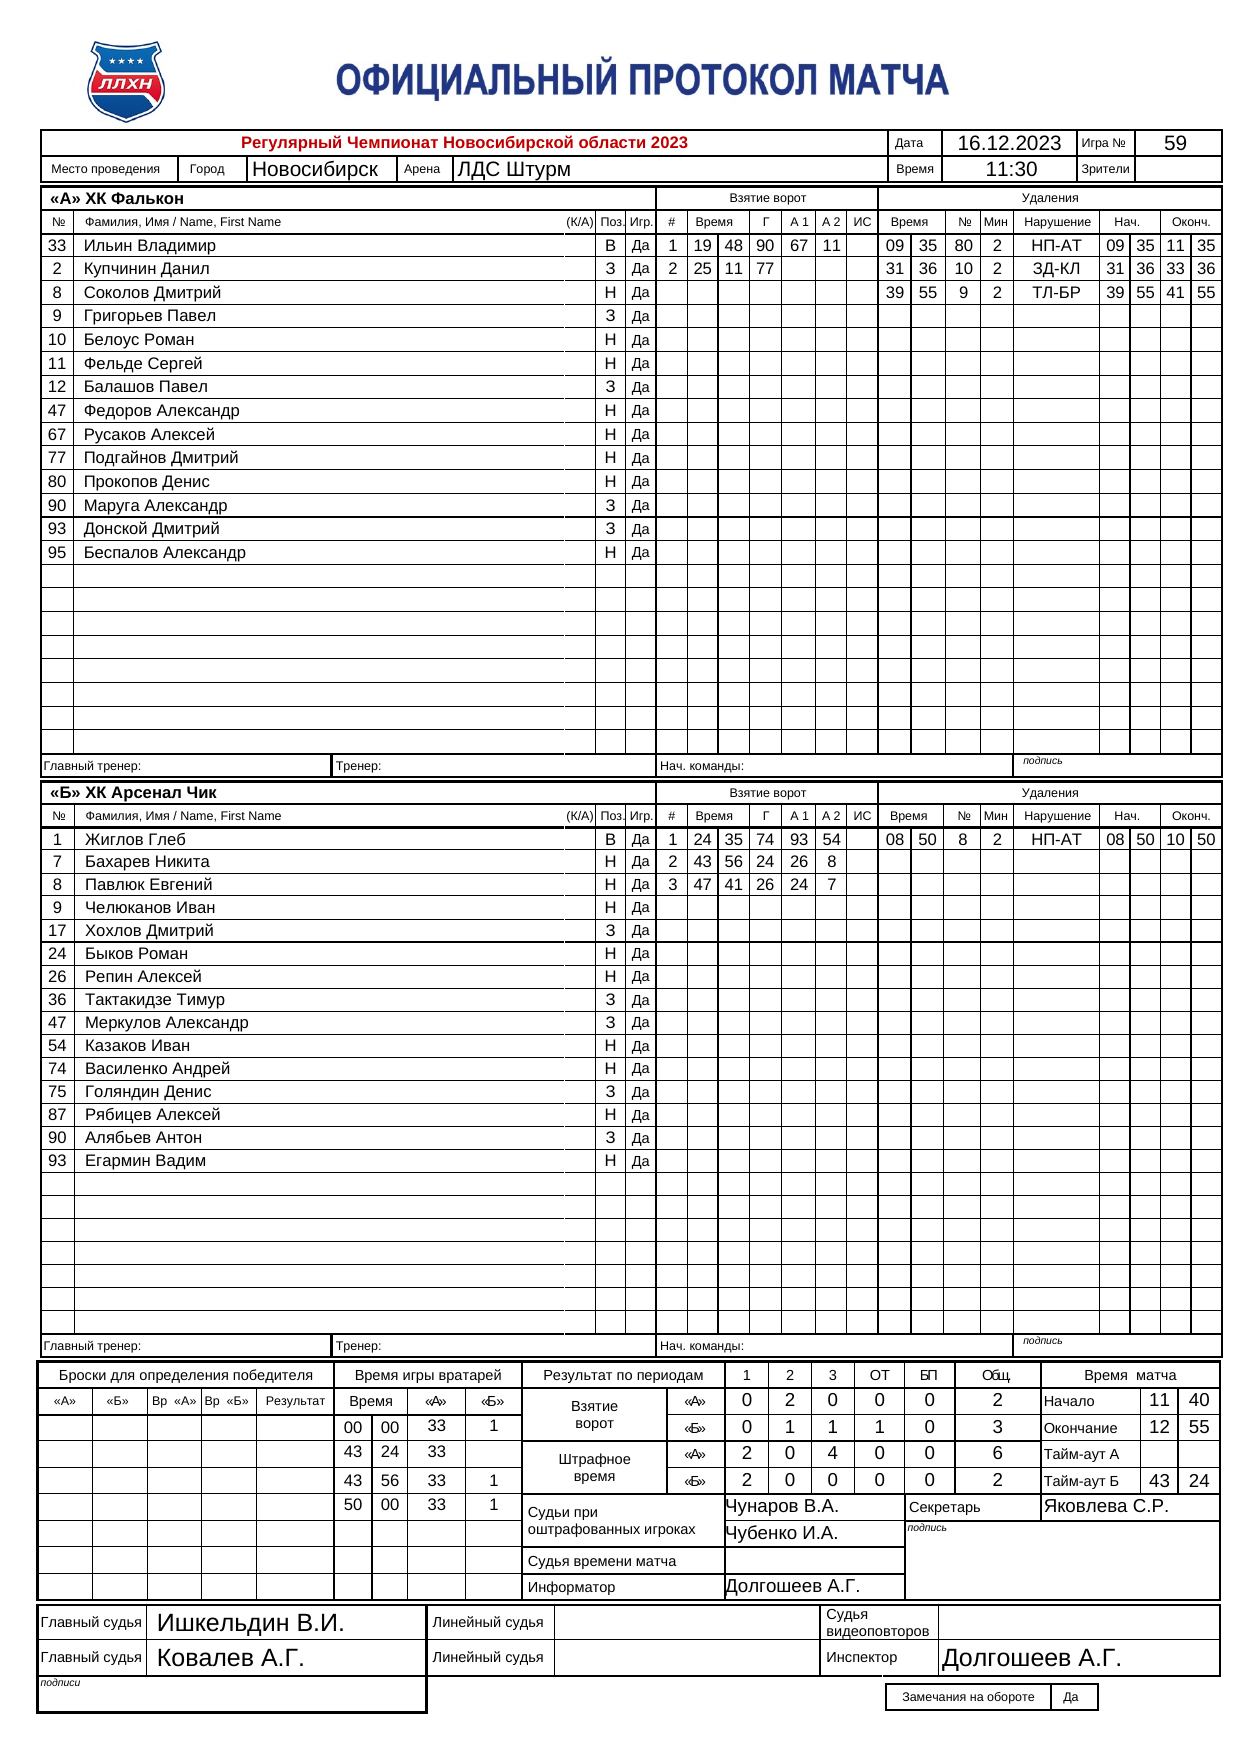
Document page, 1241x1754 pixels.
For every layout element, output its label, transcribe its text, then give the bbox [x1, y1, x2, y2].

table_cell [1131, 659, 1160, 682]
table_cell [596, 1173, 625, 1195]
table_cell НП-АТ [1014, 235, 1099, 256]
table_cell [626, 612, 655, 634]
table_cell Н [596, 541, 625, 564]
table_cell [816, 1288, 846, 1310]
table_cell [879, 1081, 910, 1103]
table_cell [782, 376, 815, 398]
table_cell [1100, 1081, 1129, 1103]
table_cell [657, 565, 687, 587]
table_cell 12 [1141, 1415, 1177, 1440]
table_cell [1014, 328, 1099, 351]
table_cell [1014, 1104, 1099, 1126]
table_cell [981, 989, 1013, 1011]
table_cell [688, 1242, 717, 1264]
table_cell [1131, 989, 1160, 1011]
table_cell [750, 659, 781, 682]
table_cell Нарушение [1014, 805, 1099, 826]
table_cell [719, 683, 749, 706]
table_cell [565, 352, 595, 374]
table_cell 36 [42, 989, 74, 1011]
table_cell [1161, 399, 1190, 422]
table_cell [782, 1265, 815, 1287]
table_cell 2 [956, 1468, 1040, 1493]
table_cell [93, 1547, 147, 1573]
table_cell [847, 612, 877, 634]
table_header Броски для определения победителя [39, 1363, 333, 1387]
table_cell Да [626, 423, 655, 445]
table_cell Время [688, 211, 749, 233]
table_cell 00 [373, 1416, 407, 1440]
table_cell [1014, 494, 1099, 516]
table_cell [946, 376, 980, 398]
table_cell [93, 1574, 147, 1599]
table_cell [1161, 423, 1190, 445]
table_cell Купчинин Данил [74, 257, 564, 280]
table_cell [782, 328, 815, 351]
table_cell [750, 399, 781, 422]
table_cell [1014, 850, 1099, 872]
table_cell [912, 1242, 943, 1264]
table_cell [1131, 636, 1160, 658]
table_cell [726, 1548, 904, 1573]
table_cell Новосибирск [248, 157, 396, 181]
table_cell [1131, 1081, 1160, 1103]
table_cell [335, 1547, 371, 1573]
table_cell 19 [688, 235, 717, 256]
table_cell подпись [1014, 755, 1221, 776]
table_cell [816, 518, 846, 540]
table_cell подпись [906, 1522, 1219, 1599]
table_cell [1131, 920, 1160, 941]
table_cell [750, 376, 781, 398]
table_cell [408, 1547, 465, 1573]
table_cell [1161, 966, 1190, 987]
table_cell [373, 1521, 407, 1546]
table_cell [912, 328, 945, 351]
table_cell 11:30 [943, 157, 1076, 181]
table_cell [74, 730, 564, 753]
table_cell [657, 281, 687, 303]
table_cell 2 [657, 850, 687, 872]
table_cell 24 [42, 943, 74, 964]
table_cell [565, 1173, 595, 1195]
table_cell [1161, 730, 1190, 753]
table_cell НП-АТ [1014, 829, 1099, 849]
table_cell [816, 1196, 846, 1218]
table_cell [74, 636, 564, 658]
table_cell [981, 1265, 1013, 1287]
table_header ОТ [855, 1363, 904, 1387]
table_cell [847, 1012, 877, 1033]
table_cell [912, 659, 945, 682]
table_cell Н [596, 896, 625, 918]
table_cell [981, 730, 1013, 753]
table_header 3 [812, 1363, 854, 1387]
table_cell [879, 659, 910, 682]
table_cell [596, 565, 625, 587]
table_cell [816, 1035, 846, 1057]
table_cell [565, 565, 595, 587]
table_cell [555, 1606, 819, 1639]
table_cell Нач. [1100, 805, 1160, 826]
table_cell [981, 1058, 1013, 1079]
table_cell [719, 636, 749, 658]
table_cell Да [626, 470, 655, 493]
table_cell Арена [398, 157, 452, 181]
table_cell [719, 659, 749, 682]
table_cell ЛДС Штурм [454, 157, 887, 181]
table_cell 0 [769, 1468, 811, 1493]
table_cell [42, 1311, 74, 1333]
table_cell З [596, 376, 625, 398]
table_cell [1100, 1035, 1129, 1057]
table_cell 48 [719, 235, 749, 256]
table_cell Да [626, 352, 655, 374]
table_cell 11 [42, 352, 73, 374]
table_cell Да [626, 943, 655, 964]
table_cell [981, 966, 1013, 987]
table_cell [1014, 1173, 1099, 1195]
table_cell Ковалев А.Г. [147, 1640, 425, 1675]
table_cell «А» [668, 1389, 724, 1413]
table_cell [688, 943, 717, 964]
table_cell [912, 565, 945, 587]
table_cell [879, 518, 910, 540]
table_cell Беспалов Александр [74, 541, 564, 564]
table_cell [750, 1173, 781, 1195]
table_cell «А» [668, 1442, 724, 1467]
table_cell [148, 1468, 201, 1493]
table_cell 24 [1179, 1468, 1219, 1493]
table_cell [202, 1521, 256, 1546]
table_cell [946, 399, 980, 422]
table_cell [93, 1441, 147, 1467]
table_cell [782, 1127, 815, 1149]
table_cell Нач. [1100, 211, 1160, 233]
table_cell А 2 [816, 805, 846, 826]
table_cell [626, 1242, 655, 1264]
table_cell [847, 281, 877, 303]
table_cell [1014, 1196, 1099, 1218]
table_cell [719, 494, 749, 516]
table_cell 10 [42, 328, 73, 351]
table_cell [596, 1242, 625, 1264]
table_cell [596, 636, 625, 658]
table_cell [946, 707, 980, 729]
table_cell [1100, 399, 1129, 422]
table_cell 93 [42, 518, 73, 540]
table_cell [657, 636, 687, 658]
table_cell «Б» [93, 1389, 147, 1413]
table_cell [657, 494, 687, 516]
table_cell [1131, 541, 1160, 564]
table_cell [912, 1196, 943, 1218]
table_cell [816, 896, 846, 918]
table_cell [879, 1265, 910, 1287]
table_cell [657, 896, 687, 918]
table_cell [816, 328, 846, 351]
table_cell [1014, 541, 1099, 564]
table_cell [782, 257, 815, 280]
table_cell Главный судья [39, 1640, 146, 1675]
table_cell [1161, 1288, 1190, 1310]
table_cell [74, 565, 564, 587]
table_cell [1100, 896, 1129, 918]
table_cell [1131, 1265, 1160, 1287]
table_cell [782, 1150, 815, 1172]
table_cell [847, 966, 877, 987]
table_cell [719, 565, 749, 587]
table_cell [816, 943, 846, 964]
table_cell Да [626, 989, 655, 1011]
table_cell # [657, 211, 687, 233]
table_cell 2 [981, 257, 1013, 280]
table_cell 33 [408, 1416, 465, 1440]
table_header «Б» ХК Арсенал Чик [42, 783, 655, 803]
table_cell [847, 1035, 877, 1057]
table_cell [1161, 943, 1190, 964]
table_cell Судья видеоповторов [821, 1606, 938, 1639]
table_cell Да [626, 494, 655, 516]
table_cell [565, 683, 595, 706]
table_cell [912, 1058, 943, 1079]
table_cell Место проведения [42, 157, 177, 181]
table_cell [39, 1521, 92, 1546]
table_cell [93, 1416, 147, 1440]
table_cell «А» [39, 1389, 92, 1413]
table_cell [782, 1219, 815, 1241]
table_cell [879, 707, 910, 729]
table_cell 56 [373, 1468, 407, 1493]
table_cell 08 [879, 829, 910, 849]
table_header Удаления [879, 783, 1221, 803]
table_cell Тайм-аут Б [1042, 1468, 1140, 1493]
table_cell [626, 1288, 655, 1310]
table_cell [688, 518, 717, 540]
table_cell [946, 494, 980, 516]
table_cell [981, 1127, 1013, 1149]
table_cell [912, 1173, 943, 1195]
table_cell 9 [946, 281, 980, 303]
table_cell [565, 920, 595, 941]
table_cell 2 [657, 257, 687, 280]
table_cell [1192, 874, 1221, 895]
table_cell [1100, 1288, 1129, 1310]
table_cell [1131, 1035, 1160, 1057]
table_cell [1014, 636, 1099, 658]
table_cell [782, 352, 815, 374]
table_cell [1100, 920, 1129, 941]
table_cell [719, 1219, 749, 1241]
table_cell [847, 423, 877, 445]
table_cell «Б» [668, 1415, 724, 1440]
table_cell [782, 1058, 815, 1079]
table_cell [565, 612, 595, 634]
table_cell [42, 659, 73, 682]
table_cell [912, 1288, 943, 1310]
table_cell [75, 1288, 564, 1310]
table_cell 0 [812, 1468, 854, 1493]
table_cell [944, 874, 980, 895]
table_cell Да [626, 376, 655, 398]
table_cell [946, 352, 980, 374]
table_cell [565, 874, 595, 895]
table_cell [782, 446, 815, 469]
table_cell Да [626, 966, 655, 987]
table_cell [1161, 1104, 1190, 1126]
table_header Замечания на обороте [887, 1685, 1050, 1709]
table_cell [626, 1219, 655, 1241]
table_cell [719, 1104, 749, 1126]
table_cell 90 [42, 1127, 74, 1149]
table_cell [565, 636, 595, 658]
table_cell Н [596, 352, 625, 374]
table_cell [596, 659, 625, 682]
table_cell [912, 874, 943, 895]
table_cell [75, 1219, 564, 1241]
table_cell [912, 1311, 943, 1333]
table_cell Да [626, 399, 655, 422]
table_cell [719, 920, 749, 941]
table_cell [657, 966, 687, 987]
table_cell [688, 1035, 717, 1057]
table_cell [750, 1311, 781, 1333]
table_header Игра № [1078, 131, 1134, 155]
table_cell Федоров Александр [74, 399, 564, 422]
table_cell Главный тренер: [42, 755, 330, 776]
table_cell 9 [42, 896, 74, 918]
table_cell [782, 683, 815, 706]
table_cell [1192, 328, 1221, 351]
table_cell Фельде Сергей [74, 352, 564, 374]
table_cell 3 [956, 1415, 1040, 1440]
table_cell [719, 446, 749, 469]
table_cell [912, 399, 945, 422]
table_cell 0 [905, 1389, 954, 1413]
table_cell [719, 989, 749, 1011]
table_cell Нач. команды: [657, 1335, 1012, 1356]
table_cell 1 [657, 235, 687, 256]
table_cell [1192, 1058, 1221, 1079]
table_header БП [905, 1363, 954, 1387]
table_cell [565, 328, 595, 351]
table_cell [879, 1104, 910, 1126]
table_cell [42, 636, 73, 658]
table_cell [1161, 989, 1190, 1011]
table_cell [42, 1219, 74, 1241]
table_cell [816, 470, 846, 493]
table_cell [75, 1173, 564, 1195]
table_cell [1100, 966, 1129, 987]
table_cell Н [596, 1104, 625, 1126]
table_cell [1192, 1288, 1221, 1310]
table_cell [1131, 1150, 1160, 1172]
table_cell [750, 281, 781, 303]
table_cell [626, 636, 655, 658]
table_cell [981, 850, 1013, 872]
table_cell «Б» [668, 1468, 724, 1493]
table_cell 33 [1161, 257, 1190, 280]
table_cell [1161, 1196, 1190, 1218]
table_cell Казаков Иван [75, 1035, 564, 1057]
table_cell [946, 659, 980, 682]
table_cell [719, 1265, 749, 1287]
table_cell [912, 352, 945, 374]
table_cell [657, 1081, 687, 1103]
table_cell Бахарев Никита [75, 850, 564, 872]
table_cell [39, 1416, 92, 1440]
table_cell [42, 1173, 74, 1195]
table_cell [42, 565, 73, 587]
table_cell [565, 235, 595, 256]
table_cell [816, 1219, 846, 1241]
table_cell [1161, 1127, 1190, 1149]
table_cell 35 [1131, 235, 1160, 256]
table_cell [847, 541, 877, 564]
table_cell [847, 636, 877, 658]
table_cell [1100, 1265, 1129, 1287]
table_cell [847, 376, 877, 398]
table_cell [782, 1081, 815, 1103]
table_cell Мин [981, 805, 1013, 826]
table_cell 0 [905, 1468, 954, 1493]
table_cell [657, 541, 687, 564]
table_cell [1192, 1150, 1221, 1172]
table_cell 10 [1161, 829, 1190, 849]
table_cell Время [889, 157, 941, 181]
table_cell [847, 1311, 877, 1333]
table_cell [657, 1196, 687, 1218]
table_cell [1131, 1288, 1160, 1310]
table_cell [202, 1416, 256, 1440]
table_cell [981, 1150, 1013, 1172]
table_cell [912, 423, 945, 445]
table_cell [782, 1311, 815, 1333]
table_cell [257, 1547, 333, 1573]
table_cell [981, 305, 1013, 327]
table_cell [626, 1265, 655, 1287]
table_cell Долгошеев А.Г. [726, 1575, 904, 1599]
table_cell [946, 612, 980, 634]
table_cell [912, 943, 943, 964]
table_cell [688, 1081, 717, 1103]
table_cell [981, 518, 1013, 540]
table_cell [1014, 1035, 1099, 1057]
table_cell 1 [466, 1416, 521, 1440]
table_cell Прокопов Денис [74, 470, 564, 493]
table_cell Взятие ворот [523, 1389, 666, 1440]
table_cell № [42, 805, 74, 826]
table_cell [688, 565, 717, 587]
table_cell 0 [855, 1442, 904, 1467]
table_cell 0 [726, 1389, 768, 1413]
table_cell [816, 730, 846, 753]
table_cell [1014, 896, 1099, 918]
table_cell 95 [42, 541, 73, 564]
table_cell [750, 707, 781, 729]
table_cell [657, 423, 687, 445]
table_cell 77 [42, 446, 73, 469]
table_cell [719, 470, 749, 493]
table_cell [847, 470, 877, 493]
table_cell [1100, 305, 1129, 327]
table_cell 87 [42, 1104, 74, 1126]
table_cell [202, 1468, 256, 1493]
table_cell [816, 1265, 846, 1287]
table_cell [946, 518, 980, 540]
table_cell Линейный судья [428, 1606, 554, 1639]
table_cell [944, 966, 980, 987]
table_cell Да [626, 281, 655, 303]
table_header Время матча [1042, 1363, 1219, 1387]
table_cell [1014, 612, 1099, 634]
table_cell [688, 588, 717, 611]
table_cell Линейный судья [428, 1640, 554, 1675]
table_cell [847, 1219, 877, 1241]
table_cell [879, 352, 910, 374]
table_cell [912, 730, 945, 753]
table_cell [946, 565, 980, 587]
table_cell 1 [855, 1415, 904, 1440]
table_cell [565, 1012, 595, 1033]
table_cell [816, 352, 846, 374]
table_cell [657, 1219, 687, 1241]
table_cell [1161, 636, 1190, 658]
table_header Взятие ворот [657, 188, 877, 209]
table_cell 47 [688, 874, 717, 895]
table_cell [1192, 446, 1221, 469]
table_cell [42, 707, 73, 729]
table_cell [879, 683, 910, 706]
table_cell [750, 1288, 781, 1310]
table_cell ИС [847, 211, 877, 233]
table_cell [981, 659, 1013, 682]
table_cell [879, 896, 910, 918]
table_cell [946, 470, 980, 493]
table_cell [719, 1288, 749, 1310]
table_cell [1161, 1311, 1190, 1333]
table_cell [1100, 446, 1129, 469]
table_cell [257, 1416, 333, 1440]
table_cell [565, 399, 595, 422]
table_cell [93, 1494, 147, 1520]
table_cell [750, 966, 781, 987]
table_cell [565, 989, 595, 1011]
table_cell [657, 989, 687, 1011]
table_cell [202, 1574, 256, 1599]
table_cell [912, 1012, 943, 1033]
table_cell [1014, 1150, 1099, 1172]
table_cell [565, 541, 595, 564]
table_cell 11 [816, 235, 846, 256]
table_cell [1192, 470, 1221, 493]
table_cell 24 [750, 850, 781, 872]
table_cell [719, 1127, 749, 1149]
table_cell [879, 470, 910, 493]
table_cell 11 [1141, 1389, 1177, 1413]
table_cell [1192, 565, 1221, 587]
table_cell [1131, 423, 1160, 445]
table_cell [1131, 1127, 1160, 1149]
table_cell (К/А) [565, 805, 595, 826]
table_cell [148, 1416, 201, 1440]
table_cell [847, 1265, 877, 1287]
table_cell 3 [657, 874, 687, 895]
table_cell [1161, 850, 1190, 872]
table_cell Н [596, 966, 625, 987]
table_cell [782, 1012, 815, 1033]
table_cell [466, 1441, 521, 1467]
table_cell [912, 966, 943, 987]
table_cell 75 [42, 1081, 74, 1103]
table_cell 43 [335, 1441, 371, 1467]
table_cell [750, 423, 781, 445]
table_cell Зрители [1078, 157, 1134, 181]
table_cell 8 [42, 281, 73, 303]
table_cell [565, 1058, 595, 1079]
table_cell Да [626, 1035, 655, 1057]
table_cell [946, 446, 980, 469]
table_cell 41 [1161, 281, 1190, 303]
table_cell А 1 [782, 805, 815, 826]
table_cell [1131, 1012, 1160, 1033]
table_cell [944, 1012, 980, 1033]
table_cell 26 [42, 966, 74, 987]
table_cell [1192, 588, 1221, 611]
table_cell [816, 257, 846, 280]
table_cell [816, 989, 846, 1011]
table_cell [1014, 966, 1099, 987]
table_cell [879, 376, 910, 398]
table_cell [981, 423, 1013, 445]
table_cell 00 [373, 1494, 407, 1520]
table_cell [1192, 1242, 1221, 1264]
table_cell 56 [719, 850, 749, 872]
table_cell [847, 989, 877, 1011]
table_cell Да [626, 1058, 655, 1079]
table_cell [944, 989, 980, 1011]
table_cell [816, 423, 846, 445]
table_cell [719, 1196, 749, 1218]
table_cell 2 [769, 1389, 811, 1413]
table_cell 80 [42, 470, 73, 493]
table_cell 4 [812, 1442, 854, 1467]
table_cell [782, 588, 815, 611]
table_cell Г [750, 211, 781, 233]
table_cell [1131, 494, 1160, 516]
table_cell Н [596, 281, 625, 303]
table_cell [1179, 1441, 1219, 1467]
table_cell [657, 1012, 687, 1033]
table_cell [1161, 1173, 1190, 1195]
table_cell Да [626, 920, 655, 941]
table_cell [1192, 636, 1221, 658]
table_cell [565, 423, 595, 445]
table_cell [946, 305, 980, 327]
table_header 16.12.2023 [943, 131, 1076, 155]
table_cell [1192, 1127, 1221, 1149]
table_cell [981, 494, 1013, 516]
table_cell 1 [42, 829, 74, 849]
table_cell [626, 1173, 655, 1195]
table_cell [1161, 1219, 1190, 1241]
table_cell Время [688, 805, 749, 826]
table_cell [750, 328, 781, 351]
table_cell 09 [1100, 235, 1129, 256]
table_cell [750, 989, 781, 1011]
table_cell ИС [847, 805, 877, 826]
table_cell [750, 494, 781, 516]
table_cell [657, 1311, 687, 1333]
table_cell [782, 730, 815, 753]
table_cell А 2 [816, 211, 846, 233]
table_cell (К/А) [565, 211, 595, 233]
table_cell [816, 707, 846, 729]
table_cell [688, 470, 717, 493]
table_cell [1161, 376, 1190, 398]
table_cell [1161, 920, 1190, 941]
table_cell [1161, 518, 1190, 540]
table_cell [1100, 518, 1129, 540]
table_cell [750, 1035, 781, 1057]
table_cell Тренер: [333, 755, 655, 776]
table_cell [1100, 1127, 1129, 1149]
table_cell Да [626, 1127, 655, 1149]
table_cell [565, 376, 595, 398]
table_cell [1131, 1104, 1160, 1126]
table_cell 80 [946, 235, 980, 256]
table_cell Окончание [1042, 1415, 1140, 1440]
table_cell [1100, 1012, 1129, 1033]
table_cell 74 [750, 829, 781, 849]
table_cell Алябьев Антон [75, 1127, 564, 1149]
table_cell 93 [782, 829, 815, 849]
table_cell Секретарь [906, 1495, 1040, 1520]
table_cell [944, 1288, 980, 1310]
table_cell [750, 1265, 781, 1287]
table_cell [946, 423, 980, 445]
table_cell Да [626, 850, 655, 872]
table_cell [782, 494, 815, 516]
table_cell [816, 565, 846, 587]
table_cell [626, 730, 655, 753]
table_cell 33 [42, 235, 73, 256]
table_cell [565, 1081, 595, 1103]
table_cell [981, 376, 1013, 398]
table_cell [657, 683, 687, 706]
table_cell [1014, 1081, 1099, 1103]
table_cell 43 [1141, 1468, 1177, 1493]
table_cell [688, 1127, 717, 1149]
table_cell [408, 1574, 465, 1599]
table_cell [719, 1173, 749, 1195]
table_cell [719, 352, 749, 374]
table_cell [1131, 470, 1160, 493]
table_cell [657, 1173, 687, 1195]
table_cell [688, 707, 717, 729]
table_cell [847, 1288, 877, 1310]
table_cell [1192, 1196, 1221, 1218]
table_cell [944, 1104, 980, 1126]
table_cell [912, 588, 945, 611]
table_cell [879, 943, 910, 964]
table_cell З [596, 257, 625, 280]
table_cell [42, 730, 73, 753]
table_cell [912, 470, 945, 493]
table_cell Вр «Б» [202, 1389, 256, 1413]
table_cell [912, 1150, 943, 1172]
table_cell [719, 1242, 749, 1264]
table_cell [555, 1640, 819, 1675]
table_cell [847, 518, 877, 540]
table_cell [816, 1173, 846, 1195]
table_cell [816, 1058, 846, 1079]
table_cell Жиглов Глеб [75, 829, 564, 849]
table_cell [939, 1606, 1219, 1639]
table_cell Оконч. [1161, 805, 1221, 826]
table_cell Результат [257, 1389, 333, 1413]
table_cell [565, 730, 595, 753]
table_cell [879, 423, 910, 445]
table_cell 43 [335, 1468, 371, 1493]
table_cell [688, 1196, 717, 1218]
table_cell Чубенко И.А. [726, 1521, 904, 1546]
table_cell [944, 1173, 980, 1195]
table_cell Павлюк Евгений [75, 874, 564, 895]
table_cell [782, 470, 815, 493]
table_cell [1161, 588, 1190, 611]
table_cell Да [626, 874, 655, 895]
table_cell Вр «А» [148, 1389, 201, 1413]
table_cell Да [626, 1081, 655, 1103]
table_cell [74, 588, 564, 611]
table_cell 55 [912, 281, 945, 303]
table_cell [782, 305, 815, 327]
table_cell Н [596, 1058, 625, 1079]
table_cell Донской Дмитрий [74, 518, 564, 540]
table_cell [1131, 943, 1160, 964]
table_cell Да [626, 1104, 655, 1126]
table_cell [1014, 920, 1099, 941]
table_cell [750, 1058, 781, 1079]
table_cell [1014, 1242, 1099, 1264]
table_cell [39, 1441, 92, 1467]
table_cell [750, 730, 781, 753]
table_cell [1141, 1441, 1177, 1467]
table_cell [565, 1127, 595, 1149]
table_cell [719, 1058, 749, 1079]
table_cell Время [879, 805, 943, 826]
table_cell [879, 588, 910, 611]
table_cell [847, 352, 877, 374]
table_cell 36 [1192, 257, 1221, 280]
table_cell [1131, 683, 1160, 706]
table_cell Судьи при оштрафованных игроках [523, 1495, 724, 1546]
table_cell [847, 565, 877, 587]
table_cell [657, 1058, 687, 1079]
table_cell [1014, 352, 1099, 374]
table_cell [1161, 352, 1190, 374]
table_cell [719, 730, 749, 753]
table_cell 31 [1100, 257, 1129, 280]
table_cell [847, 446, 877, 469]
table_cell [912, 707, 945, 729]
table_cell [1192, 423, 1221, 445]
table_cell [1192, 541, 1221, 564]
table_cell [688, 328, 717, 351]
table_cell [750, 1196, 781, 1218]
table_cell [1100, 352, 1129, 374]
table_cell [782, 541, 815, 564]
table_cell [1192, 1012, 1221, 1033]
table_cell [1131, 518, 1160, 540]
table_cell Фамилия, Имя / Name, First Name [75, 805, 565, 826]
table_cell [688, 966, 717, 987]
table_cell [1192, 1081, 1221, 1103]
table_cell [688, 989, 717, 1011]
table_cell [719, 943, 749, 964]
table_cell 2 [726, 1468, 768, 1493]
table_cell [782, 659, 815, 682]
table_cell [847, 588, 877, 611]
table_cell [565, 305, 595, 327]
table_cell # [657, 805, 687, 826]
table_cell [688, 1173, 717, 1195]
table_cell [981, 1242, 1013, 1264]
table_cell [565, 896, 595, 918]
table_cell [42, 1288, 74, 1310]
table_cell [1192, 1173, 1221, 1195]
table_cell [565, 707, 595, 729]
table_cell [688, 1150, 717, 1172]
table_cell [847, 850, 877, 872]
table_cell [782, 1173, 815, 1195]
table_cell [1192, 943, 1221, 964]
table_cell [565, 1288, 595, 1310]
table_cell [719, 541, 749, 564]
table_cell [565, 850, 595, 872]
table_cell [719, 1311, 749, 1333]
table_cell 25 [688, 257, 717, 280]
table_cell Да [626, 1012, 655, 1033]
table_cell [1131, 1219, 1160, 1241]
table_cell 40 [1179, 1389, 1219, 1413]
table_cell [1100, 328, 1129, 351]
table_cell [879, 636, 910, 658]
table_cell Н [596, 470, 625, 493]
table_cell [1014, 943, 1099, 964]
table_cell Да [626, 541, 655, 564]
table_cell [879, 541, 910, 564]
table_cell 7 [42, 850, 74, 872]
table_cell [688, 446, 717, 469]
table_cell [879, 1196, 910, 1218]
table_cell 90 [750, 235, 781, 256]
table_cell Поз. [596, 211, 625, 233]
table_header Удаления [879, 188, 1221, 209]
table_cell [657, 399, 687, 422]
table_cell [1161, 1150, 1190, 1172]
table_cell [981, 1196, 1013, 1218]
table_header «А» ХК Фалькон [42, 188, 655, 209]
table_cell [946, 541, 980, 564]
table_cell [816, 659, 846, 682]
table_cell [688, 730, 717, 753]
table_cell [879, 1219, 910, 1241]
table_cell [750, 305, 781, 327]
table_cell [626, 565, 655, 587]
table_cell [847, 920, 877, 941]
table_cell [1161, 659, 1190, 682]
table_cell [944, 896, 980, 918]
table_cell [657, 470, 687, 493]
table_cell [944, 850, 980, 872]
table_cell [879, 565, 910, 587]
table_cell Голяндин Денис [75, 1081, 564, 1103]
table_cell [816, 920, 846, 941]
table_cell [816, 636, 846, 658]
table_cell [657, 1127, 687, 1149]
table_cell [912, 636, 945, 658]
table_cell [946, 588, 980, 611]
table_cell З [596, 1081, 625, 1103]
table_cell [657, 352, 687, 374]
table_cell Да [626, 235, 655, 256]
table_cell Белоус Роман [74, 328, 564, 351]
table_cell 08 [1100, 829, 1129, 849]
table_cell [879, 305, 910, 327]
table_cell [466, 1547, 521, 1573]
table_cell [1014, 707, 1099, 729]
table_cell [75, 1265, 564, 1287]
table_cell [719, 588, 749, 611]
table_cell [657, 1104, 687, 1126]
table_cell 1 [657, 829, 687, 849]
table_cell [1100, 707, 1129, 729]
table_cell [981, 612, 1013, 634]
table_cell [750, 1012, 781, 1033]
table_cell [750, 518, 781, 540]
table_cell Да [626, 518, 655, 540]
table_cell [1161, 1081, 1190, 1103]
table_cell [719, 966, 749, 987]
table_cell [148, 1494, 201, 1520]
table_cell [1192, 1035, 1221, 1057]
table_cell [1100, 659, 1129, 682]
table_cell 11 [1161, 235, 1190, 256]
table_cell 35 [912, 235, 945, 256]
table_cell [981, 1012, 1013, 1033]
table_cell [1100, 1104, 1129, 1126]
table_cell [719, 328, 749, 351]
table_cell [257, 1574, 333, 1599]
table_cell 24 [373, 1441, 407, 1467]
table_cell [596, 1311, 625, 1333]
table_cell 36 [912, 257, 945, 280]
table_cell 24 [782, 874, 815, 895]
table_cell [912, 305, 945, 327]
table_cell [1161, 896, 1190, 918]
table_cell [1014, 565, 1099, 587]
table_cell [879, 446, 910, 469]
table_cell [719, 1035, 749, 1057]
table_cell 1 [812, 1415, 854, 1440]
table_cell [1131, 612, 1160, 634]
table_cell [1161, 494, 1190, 516]
table_cell [657, 659, 687, 682]
table_cell [93, 1468, 147, 1493]
table_cell [1131, 588, 1160, 611]
table_cell [688, 494, 717, 516]
table_cell [565, 518, 595, 540]
table_cell [782, 896, 815, 918]
table_cell [750, 1219, 781, 1241]
table_cell [816, 399, 846, 422]
table_cell «А» [408, 1389, 465, 1413]
table_cell [719, 399, 749, 422]
table_cell [750, 1242, 781, 1264]
table_cell [148, 1547, 201, 1573]
table_cell [879, 1035, 910, 1057]
table_cell [816, 1127, 846, 1149]
table_cell подписи [39, 1677, 425, 1711]
table_cell 0 [726, 1415, 768, 1440]
table_cell 31 [879, 257, 910, 280]
table_cell [719, 305, 749, 327]
table_cell [816, 446, 846, 469]
table_cell 2 [726, 1442, 768, 1467]
table_cell [981, 707, 1013, 729]
table_cell [39, 1547, 92, 1573]
table_cell [750, 541, 781, 564]
table_cell [879, 399, 910, 422]
table_cell Рябицев Алексей [75, 1104, 564, 1126]
table_cell [42, 1242, 74, 1264]
table_cell [847, 305, 877, 327]
table_cell Меркулов Александр [75, 1012, 564, 1033]
table_cell «Б » [466, 1389, 521, 1413]
table_cell [1014, 423, 1099, 445]
table_cell [626, 659, 655, 682]
table_cell [1161, 1035, 1190, 1057]
table_cell [981, 636, 1013, 658]
table_cell [912, 1081, 943, 1103]
table_cell [782, 399, 815, 422]
table_cell [657, 305, 687, 327]
table_cell 1 [769, 1415, 811, 1440]
table_cell [39, 1574, 92, 1599]
table_cell [596, 1288, 625, 1310]
table_cell [565, 446, 595, 469]
table_cell [257, 1521, 333, 1546]
table_cell [657, 376, 687, 398]
table_cell [1100, 1219, 1129, 1241]
table_cell [912, 920, 943, 941]
table_cell [981, 1311, 1013, 1333]
table_cell [750, 920, 781, 941]
table_cell [847, 1081, 877, 1103]
table_cell Н [596, 399, 625, 422]
table_cell [847, 707, 877, 729]
table_cell [565, 829, 595, 849]
table_cell [657, 1150, 687, 1172]
table_cell [847, 1242, 877, 1264]
table_cell 67 [42, 423, 73, 445]
table_cell [782, 565, 815, 587]
table_cell [1014, 518, 1099, 540]
table_cell Главный судья [39, 1606, 146, 1639]
table_cell [879, 1311, 910, 1333]
table_cell [719, 281, 749, 303]
table_cell А 1 [782, 211, 815, 233]
table_cell [596, 730, 625, 753]
table_cell [1014, 1311, 1099, 1333]
table_cell Да [626, 305, 655, 327]
table_cell [75, 1242, 564, 1264]
table_cell 11 [719, 257, 749, 280]
table_cell [1192, 850, 1221, 872]
table_cell [944, 1196, 980, 1218]
table_cell [879, 989, 910, 1011]
table_cell [688, 1311, 717, 1333]
table_cell Фамилия, Имя / Name, First Name [74, 211, 565, 233]
table_cell [657, 1265, 687, 1287]
table_cell [1131, 850, 1160, 872]
table_cell [1161, 470, 1190, 493]
table_cell [1161, 707, 1190, 729]
table_cell Мин [981, 211, 1013, 233]
table_cell [981, 1288, 1013, 1310]
table_cell [944, 1311, 980, 1333]
table_cell [782, 612, 815, 634]
table_cell 2 [981, 235, 1013, 256]
table_cell [719, 423, 749, 445]
table_cell [148, 1574, 201, 1599]
table_cell [782, 1035, 815, 1057]
table_cell [847, 1127, 877, 1149]
table_cell [944, 943, 980, 964]
table_cell 0 [855, 1389, 904, 1413]
table_cell [565, 1265, 595, 1287]
table_cell [1014, 1265, 1099, 1287]
table_cell [879, 850, 910, 872]
table_cell Челюканов Иван [75, 896, 564, 918]
table_cell [847, 1104, 877, 1126]
table_cell [750, 1150, 781, 1172]
table_cell [74, 612, 564, 634]
table_cell Тайм-аут А [1042, 1441, 1140, 1467]
table_cell [1192, 352, 1221, 374]
table_cell [1161, 446, 1190, 469]
table_header Регулярный Чемпионат Новосибирской области 2023 [42, 131, 887, 155]
table_header Дата [889, 131, 941, 155]
table_cell [912, 518, 945, 540]
table_cell [750, 896, 781, 918]
table_cell [879, 874, 910, 895]
table_cell [1131, 730, 1160, 753]
table_cell [688, 305, 717, 327]
table_cell [1192, 730, 1221, 753]
table_cell [565, 281, 595, 303]
table_cell [1192, 399, 1221, 422]
table_cell [596, 588, 625, 611]
table_cell [657, 943, 687, 964]
table_cell [912, 683, 945, 706]
table_header Взятие ворот [657, 783, 877, 803]
table_cell Оконч. [1161, 211, 1221, 233]
table_cell [257, 1468, 333, 1493]
table_cell Время [335, 1389, 407, 1413]
table_cell [596, 612, 625, 634]
table_cell [944, 1058, 980, 1079]
table_cell [74, 707, 564, 729]
table_cell [719, 612, 749, 634]
table_cell [1161, 1058, 1190, 1079]
table_cell [1100, 1196, 1129, 1218]
table_cell [596, 1265, 625, 1287]
table_cell [1100, 565, 1129, 587]
table_cell Быков Роман [75, 943, 564, 964]
table_cell [1192, 518, 1221, 540]
table_cell [750, 1127, 781, 1149]
table_cell [981, 1219, 1013, 1241]
table_cell [847, 896, 877, 918]
table_cell [688, 281, 717, 303]
table_cell [816, 541, 846, 564]
table_cell Н [596, 446, 625, 469]
table_cell Балашов Павел [74, 376, 564, 398]
table_cell [847, 235, 877, 256]
table_cell [879, 1127, 910, 1149]
table_cell [847, 829, 877, 849]
table_cell [1100, 1173, 1129, 1195]
table_cell [565, 1104, 595, 1126]
table_cell [816, 1012, 846, 1033]
table_cell 8 [944, 829, 980, 849]
table_cell [912, 850, 943, 872]
table_cell [981, 1104, 1013, 1126]
table_cell [750, 352, 781, 374]
table_cell [148, 1441, 201, 1467]
table_cell 0 [905, 1442, 954, 1467]
table_cell [202, 1547, 256, 1573]
table_cell [1014, 989, 1099, 1011]
table_cell Начало [1042, 1389, 1140, 1413]
table_cell [657, 328, 687, 351]
table_cell [981, 588, 1013, 611]
table_cell [657, 1035, 687, 1057]
table_cell [912, 1265, 943, 1287]
table_cell Поз. [596, 805, 625, 826]
table_header 1 [726, 1363, 768, 1387]
table_cell [1014, 1012, 1099, 1033]
table_cell 50 [1131, 829, 1160, 849]
table_cell [782, 1288, 815, 1310]
table_cell [1014, 659, 1099, 682]
table_cell [565, 943, 595, 964]
table_cell 8 [42, 874, 74, 895]
table_cell Маруга Александр [74, 494, 564, 516]
table_cell [816, 376, 846, 398]
table_cell Да [626, 829, 655, 849]
table_cell 2 [956, 1389, 1040, 1413]
table_cell [148, 1521, 201, 1546]
table_cell [816, 305, 846, 327]
table_cell [428, 1677, 882, 1711]
table_cell [565, 659, 595, 682]
table_cell [1014, 588, 1099, 611]
table_cell [1100, 943, 1129, 964]
table_cell [1131, 874, 1160, 895]
table_cell Русаков Алексей [74, 423, 564, 445]
table_cell [750, 636, 781, 658]
table_cell [1161, 565, 1190, 587]
table_cell [1192, 376, 1221, 398]
table_cell [816, 683, 846, 706]
table_cell Да [626, 1150, 655, 1172]
table_cell Н [596, 850, 625, 872]
table_cell [42, 588, 73, 611]
table_cell [816, 588, 846, 611]
table_cell 93 [42, 1150, 74, 1172]
table_cell 00 [335, 1416, 371, 1440]
table_cell [1192, 1311, 1221, 1333]
table_cell [688, 399, 717, 422]
table_cell [912, 612, 945, 634]
table_cell 24 [688, 829, 717, 849]
table_cell [1100, 612, 1129, 634]
table_cell [750, 943, 781, 964]
table_cell [879, 1173, 910, 1195]
table_cell Информатор [523, 1575, 724, 1599]
table_cell [1161, 683, 1190, 706]
table_cell [912, 1104, 943, 1126]
table_cell [1192, 683, 1221, 706]
table_cell [981, 1035, 1013, 1057]
table_cell [1192, 1104, 1221, 1126]
table_cell 17 [42, 920, 74, 941]
table_cell 10 [946, 257, 980, 280]
table_cell [1131, 328, 1160, 351]
table_cell Чунаров В.А. [726, 1495, 904, 1520]
table_cell [626, 683, 655, 706]
table_cell 12 [42, 376, 73, 398]
table_cell 6 [956, 1442, 1040, 1467]
table_cell [981, 446, 1013, 469]
table_cell [912, 494, 945, 516]
table_cell Н [596, 328, 625, 351]
table_cell Да [626, 257, 655, 280]
table_cell [565, 1311, 595, 1333]
table_cell Да [626, 896, 655, 918]
table_cell [1131, 1196, 1160, 1218]
table_cell ЗД-КЛ [1014, 257, 1099, 280]
table_cell [981, 399, 1013, 422]
table_cell [688, 423, 717, 445]
table_cell 47 [42, 1012, 74, 1033]
table_cell 39 [1100, 281, 1129, 303]
table_cell [1161, 305, 1190, 327]
table_cell [750, 470, 781, 493]
table_cell [688, 541, 717, 564]
table_cell [847, 874, 877, 895]
table_cell [1131, 399, 1160, 422]
table_cell Василенко Андрей [75, 1058, 564, 1079]
table_cell 43 [688, 850, 717, 872]
table_cell Н [596, 423, 625, 445]
table_cell [946, 730, 980, 753]
table_cell [1014, 1127, 1099, 1149]
table_cell [657, 1288, 687, 1310]
table_cell [912, 376, 945, 398]
table_cell [782, 1104, 815, 1126]
table_cell 8 [816, 850, 846, 872]
table_header 59 [1136, 131, 1221, 155]
table_cell [657, 518, 687, 540]
table_cell № [946, 211, 980, 233]
table_cell [944, 1127, 980, 1149]
table_cell [1131, 966, 1160, 987]
table_header Общ. [956, 1363, 1040, 1387]
table_cell [626, 1196, 655, 1218]
table_cell [782, 636, 815, 658]
table_cell [93, 1521, 147, 1546]
table_cell [944, 1081, 980, 1103]
table_cell Григорьев Павел [74, 305, 564, 327]
table_cell [42, 1265, 74, 1287]
table_cell [750, 683, 781, 706]
table_cell [1131, 1058, 1160, 1079]
table_cell [657, 588, 687, 611]
table_cell Время [879, 211, 945, 233]
table_header 2 [769, 1363, 811, 1387]
table_cell [1100, 541, 1129, 564]
table_cell 54 [42, 1035, 74, 1057]
table_cell [816, 1104, 846, 1126]
table_cell [944, 1265, 980, 1287]
table_cell [981, 920, 1013, 941]
table_cell [1099, 1682, 1220, 1711]
table_header Результат по периодам [523, 1363, 724, 1387]
table_cell [750, 1104, 781, 1126]
table_cell № [42, 211, 73, 233]
table_cell [1100, 1150, 1129, 1172]
table_cell [565, 470, 595, 493]
table_cell В [596, 829, 625, 849]
table_cell [1192, 989, 1221, 1011]
table_header Время игры вратарей [335, 1363, 521, 1387]
table_header Да [1052, 1685, 1097, 1709]
table_cell [565, 1196, 595, 1218]
table_cell [719, 1150, 749, 1172]
table_cell 35 [719, 829, 749, 849]
table_cell 33 [408, 1441, 465, 1467]
table_cell [39, 1468, 92, 1493]
table_cell 1 [466, 1468, 521, 1493]
table_cell З [596, 920, 625, 941]
table_cell [946, 683, 980, 706]
table_cell [750, 1081, 781, 1103]
table_cell З [596, 989, 625, 1011]
table_cell [1192, 659, 1221, 682]
table_cell 47 [42, 399, 73, 422]
table_cell [1100, 1311, 1129, 1333]
table_cell [688, 1104, 717, 1126]
table_cell 2 [42, 257, 73, 280]
table_cell [74, 683, 564, 706]
table_cell [981, 328, 1013, 351]
table_cell [1192, 494, 1221, 516]
table_cell [981, 470, 1013, 493]
table_cell [782, 707, 815, 729]
table_cell [1100, 588, 1129, 611]
table_cell [981, 943, 1013, 964]
table_cell Главный тренер: [42, 1335, 330, 1356]
table_cell [816, 612, 846, 634]
table_cell [1014, 446, 1099, 469]
table_cell [981, 1081, 1013, 1103]
table_cell [565, 1035, 595, 1057]
table_cell Ильин Владимир [74, 235, 564, 256]
table_cell [1192, 920, 1221, 941]
table_cell Долгошеев А.Г. [939, 1640, 1219, 1675]
table_cell [657, 612, 687, 634]
table_cell [1192, 896, 1221, 918]
table_cell [688, 920, 717, 941]
table_cell [879, 494, 910, 516]
table_cell [1100, 730, 1129, 753]
table_cell [257, 1494, 333, 1520]
table_cell [626, 707, 655, 729]
table_cell Н [596, 1035, 625, 1057]
table_cell [1192, 966, 1221, 987]
table_cell [912, 1219, 943, 1241]
table_cell [847, 399, 877, 422]
table_cell 54 [816, 829, 846, 849]
table_cell [719, 896, 749, 918]
table_cell [883, 1677, 1220, 1681]
table_cell [1014, 1058, 1099, 1079]
table_cell [1131, 896, 1160, 918]
table_cell [847, 257, 877, 280]
table_cell [1131, 1173, 1160, 1195]
table_cell [879, 730, 910, 753]
table_cell [688, 376, 717, 398]
table_cell [1100, 850, 1129, 872]
table_cell [981, 874, 1013, 895]
table_cell [202, 1441, 256, 1467]
table_cell [657, 446, 687, 469]
table_cell № [944, 805, 980, 826]
table_cell 41 [719, 874, 749, 895]
table_cell 0 [769, 1442, 811, 1467]
table_cell [847, 1058, 877, 1079]
table_cell [879, 1150, 910, 1172]
table_cell ТЛ-БР [1014, 281, 1099, 303]
table_cell [782, 943, 815, 964]
table_cell [565, 257, 595, 280]
table_cell [981, 352, 1013, 374]
table_cell [847, 683, 877, 706]
table_cell [782, 966, 815, 987]
table_cell [466, 1574, 521, 1599]
table_cell 1 [466, 1494, 521, 1520]
table_cell [750, 565, 781, 587]
table_cell [565, 966, 595, 987]
table_cell [946, 636, 980, 658]
table_cell [946, 328, 980, 351]
table_cell [657, 1242, 687, 1264]
table_cell Подгайнов Дмитрий [74, 446, 564, 469]
table_cell [1100, 989, 1129, 1011]
table_cell [1131, 1311, 1160, 1333]
table_cell Тактакидзе Тимур [75, 989, 564, 1011]
table_cell [1131, 707, 1160, 729]
table_cell [1161, 874, 1190, 895]
table_cell [1014, 1288, 1099, 1310]
table_cell [719, 1012, 749, 1033]
table_cell 26 [782, 850, 815, 872]
table_cell [565, 494, 595, 516]
table_cell Да [626, 328, 655, 351]
table_cell [847, 659, 877, 682]
table_cell [847, 328, 877, 351]
table_cell [1014, 730, 1099, 753]
table_cell Да [626, 446, 655, 469]
table_cell [565, 1219, 595, 1241]
table_cell [657, 730, 687, 753]
table_cell [408, 1521, 465, 1546]
table_cell [816, 1150, 846, 1172]
table_cell [39, 1494, 92, 1520]
table_cell [1161, 1265, 1190, 1287]
table_cell [981, 896, 1013, 918]
table_cell [879, 612, 910, 634]
table_cell [688, 683, 717, 706]
table_cell 55 [1192, 281, 1221, 303]
table_cell [565, 1242, 595, 1264]
table_cell З [596, 494, 625, 516]
table_cell Н [596, 874, 625, 895]
table_cell 7 [816, 874, 846, 895]
table_cell [335, 1574, 371, 1599]
table_cell [1014, 376, 1099, 398]
table_cell [1131, 1242, 1160, 1264]
table_cell [688, 1219, 717, 1241]
table_cell [847, 1196, 877, 1218]
table_cell Н [596, 943, 625, 964]
table_cell [1161, 1012, 1190, 1033]
table_cell [719, 707, 749, 729]
table_cell [782, 423, 815, 445]
table_cell З [596, 305, 625, 327]
table_cell [1100, 874, 1129, 895]
table_cell Г [750, 805, 781, 826]
table_cell [335, 1521, 371, 1546]
table_cell [981, 565, 1013, 587]
table_cell Игр. [626, 211, 655, 233]
table_cell [688, 1012, 717, 1033]
table_cell 39 [879, 281, 910, 303]
table_cell [944, 1219, 980, 1241]
table_cell [981, 541, 1013, 564]
table_cell [1192, 707, 1221, 729]
table_cell [981, 683, 1013, 706]
table_cell 0 [855, 1468, 904, 1493]
table_cell [657, 707, 687, 729]
table_cell Штрафное время [523, 1442, 666, 1493]
table_cell [1014, 399, 1099, 422]
table_cell [1136, 157, 1221, 181]
table_cell [626, 1311, 655, 1333]
table_cell [816, 494, 846, 516]
table_cell [847, 1150, 877, 1172]
table_cell [565, 1150, 595, 1172]
table_cell [719, 1081, 749, 1103]
table_cell Нарушение [1014, 211, 1099, 233]
table_cell [719, 518, 749, 540]
table_cell [912, 446, 945, 469]
table_cell [847, 494, 877, 516]
table_cell [42, 1196, 74, 1218]
table_cell [373, 1547, 407, 1573]
table_cell [912, 1035, 943, 1057]
table_cell [1161, 328, 1190, 351]
table_cell [202, 1494, 256, 1520]
table_cell [688, 896, 717, 918]
table_cell [782, 989, 815, 1011]
table_cell 77 [750, 257, 781, 280]
table_cell [1014, 874, 1099, 895]
table_cell [657, 920, 687, 941]
table_cell 9 [42, 305, 73, 327]
table_cell [816, 1081, 846, 1103]
table_cell [257, 1441, 333, 1467]
table_cell [75, 1311, 564, 1333]
table_cell [750, 612, 781, 634]
table_cell Н [596, 1150, 625, 1172]
table_cell [596, 707, 625, 729]
picture [5, 28, 1179, 129]
table_cell В [596, 235, 625, 256]
table_cell [879, 1012, 910, 1033]
table_cell [782, 920, 815, 941]
table_cell [1100, 423, 1129, 445]
table_cell [879, 1242, 910, 1264]
table_cell Егармин Вадим [75, 1150, 564, 1172]
table_cell [1131, 376, 1160, 398]
table_cell Хохлов Дмитрий [75, 920, 564, 941]
table_cell [981, 1173, 1013, 1195]
table_cell [1161, 541, 1190, 564]
table_cell [596, 683, 625, 706]
table_cell 26 [750, 874, 781, 895]
table_cell [1131, 305, 1160, 327]
table_cell подпись [1014, 1335, 1221, 1356]
table_cell [782, 281, 815, 303]
table_cell 67 [782, 235, 815, 256]
table_cell 50 [335, 1494, 371, 1520]
table_cell [847, 943, 877, 964]
table_cell [879, 1288, 910, 1310]
table_cell [944, 1242, 980, 1264]
table_cell 0 [905, 1415, 954, 1440]
table_cell [1100, 470, 1129, 493]
table_cell Яковлева С.Р. [1042, 1495, 1219, 1520]
table_cell [596, 1219, 625, 1241]
table_cell [879, 966, 910, 987]
table_cell [782, 1196, 815, 1218]
table_cell [816, 1311, 846, 1333]
table_cell [688, 659, 717, 682]
table_cell [688, 1288, 717, 1310]
table_cell [750, 588, 781, 611]
table_cell [1100, 683, 1129, 706]
table_cell 33 [408, 1494, 465, 1520]
table_cell 55 [1179, 1415, 1219, 1440]
table_cell 90 [42, 494, 73, 516]
table_cell [1131, 352, 1160, 374]
table_cell Игр. [626, 805, 655, 826]
table_cell [1161, 1242, 1190, 1264]
table_cell [719, 376, 749, 398]
table_cell 55 [1131, 281, 1160, 303]
table_cell [1014, 305, 1099, 327]
table_cell [1014, 683, 1099, 706]
table_cell [944, 1150, 980, 1172]
table_cell Нач. команды: [657, 755, 1012, 776]
table_cell [879, 1058, 910, 1079]
table_cell [1014, 470, 1099, 493]
table_cell [782, 1242, 815, 1264]
table_cell [1192, 612, 1221, 634]
table_cell [879, 328, 910, 351]
table_cell 50 [912, 829, 943, 849]
table_cell [688, 352, 717, 374]
table_cell [879, 920, 910, 941]
table_cell [1100, 376, 1129, 398]
table_cell [847, 730, 877, 753]
table_cell [1192, 1219, 1221, 1241]
table_cell [466, 1521, 521, 1546]
table_cell [1161, 612, 1190, 634]
table_cell Город [179, 157, 246, 181]
table_cell Соколов Дмитрий [74, 281, 564, 303]
table_cell [75, 1196, 564, 1218]
table_cell [912, 896, 943, 918]
table_cell Тренер: [333, 1335, 655, 1356]
table_cell [565, 588, 595, 611]
table_cell [1131, 565, 1160, 587]
table_cell [1192, 1265, 1221, 1287]
table_cell [912, 989, 943, 1011]
table_cell Ишкельдин В.И. [147, 1606, 425, 1639]
table_cell [373, 1574, 407, 1599]
table_cell 35 [1192, 235, 1221, 256]
table_cell [816, 1242, 846, 1264]
table_cell Судья времени матча [523, 1548, 724, 1573]
table_cell 09 [879, 235, 910, 256]
table_cell [944, 920, 980, 941]
table_cell [688, 636, 717, 658]
table_cell [816, 966, 846, 987]
table_cell З [596, 1012, 625, 1033]
table_cell [688, 612, 717, 634]
table_cell [944, 1035, 980, 1057]
table_cell Репин Алексей [75, 966, 564, 987]
table_cell 0 [812, 1389, 854, 1413]
table_cell [688, 1265, 717, 1287]
table_cell [42, 612, 73, 634]
table_cell 36 [1131, 257, 1160, 280]
table_cell 2 [981, 281, 1013, 303]
table_cell [782, 518, 815, 540]
table_cell [1100, 1058, 1129, 1079]
table_cell З [596, 518, 625, 540]
table_cell [816, 281, 846, 303]
table_cell [1100, 636, 1129, 658]
table_cell [626, 588, 655, 611]
table_cell 33 [408, 1468, 465, 1493]
table_cell Инспектор [821, 1640, 938, 1675]
table_cell З [596, 1127, 625, 1149]
table_cell 50 [1192, 829, 1221, 849]
table_cell [1100, 1242, 1129, 1264]
table_cell [847, 1173, 877, 1195]
table_cell [1100, 494, 1129, 516]
table_cell [1192, 305, 1221, 327]
table_cell 74 [42, 1058, 74, 1079]
table_cell [912, 541, 945, 564]
table_cell [1014, 1219, 1099, 1241]
table_cell 2 [981, 829, 1013, 849]
table_cell [1131, 446, 1160, 469]
table_cell [596, 1196, 625, 1218]
table_cell [74, 659, 564, 682]
table_cell [912, 1127, 943, 1149]
table_cell [688, 1058, 717, 1079]
table_cell [750, 446, 781, 469]
table_cell [42, 683, 73, 706]
